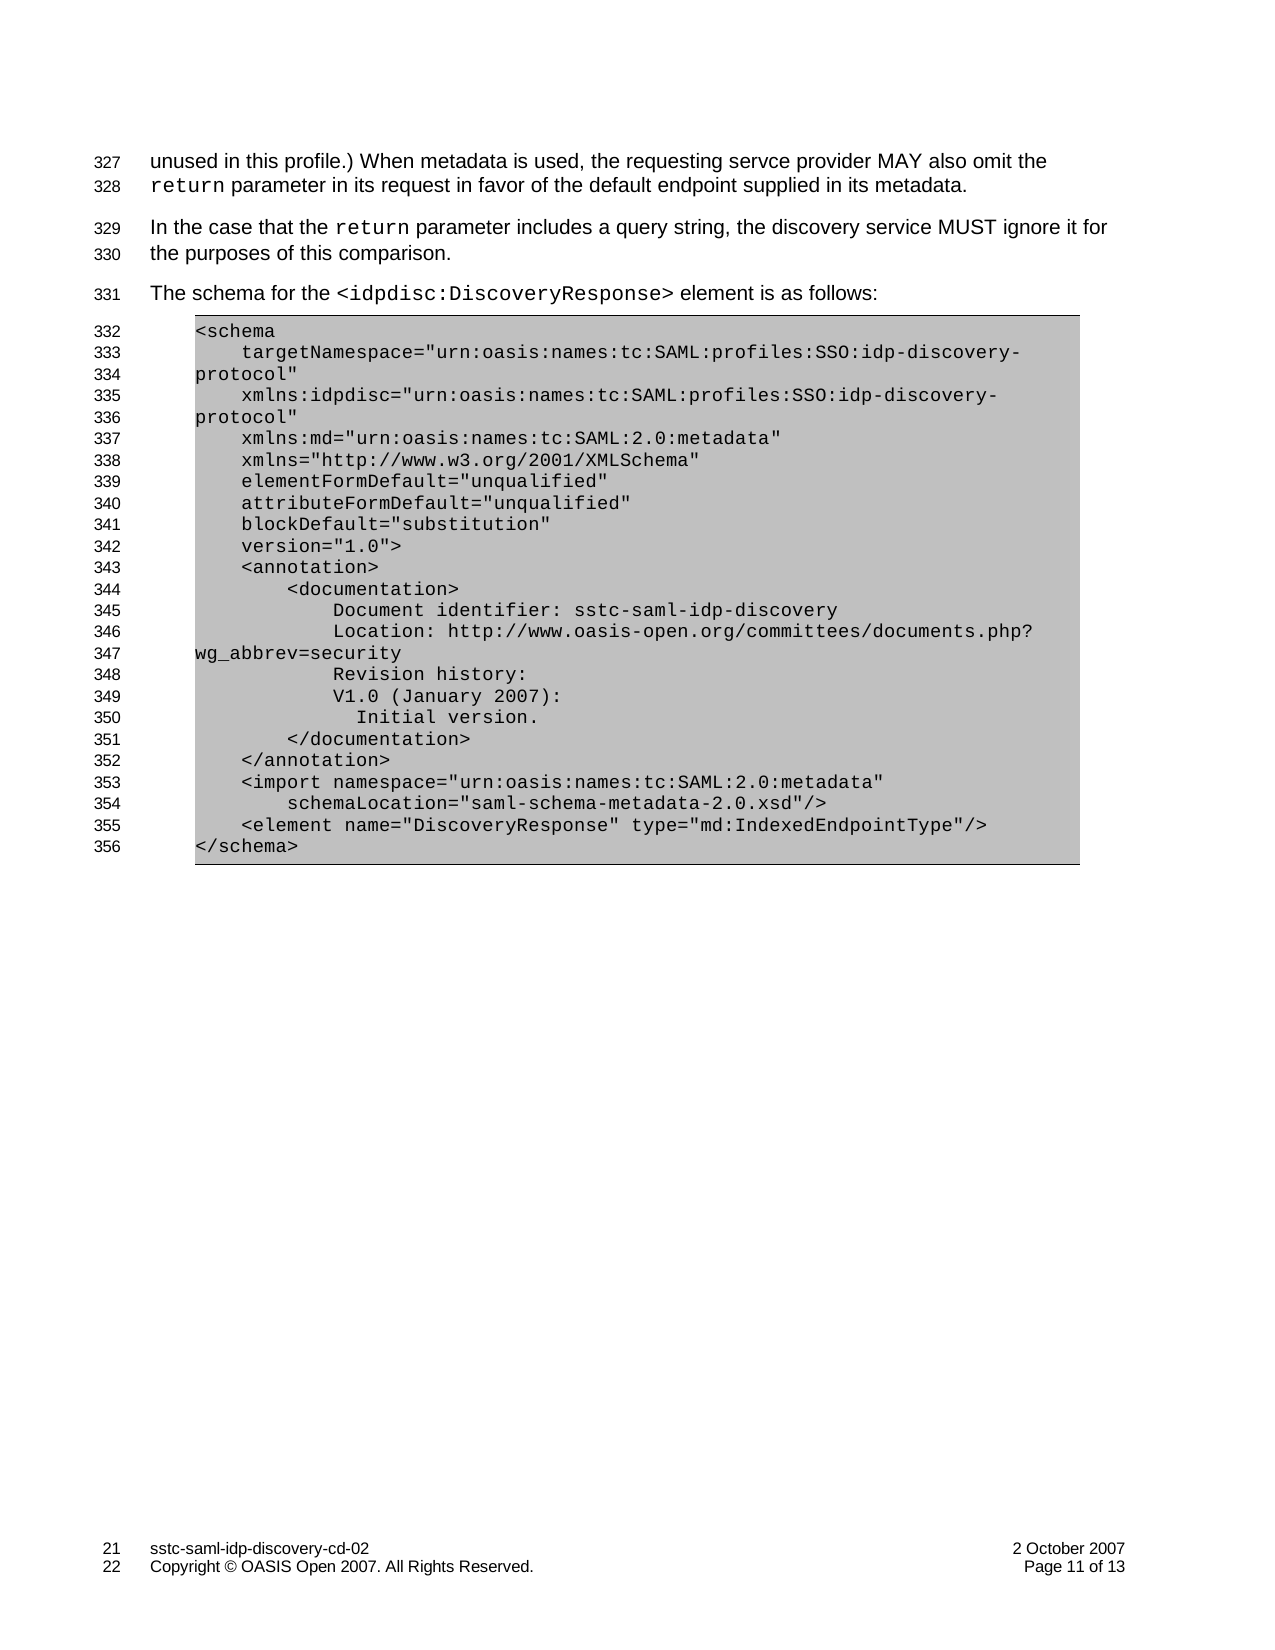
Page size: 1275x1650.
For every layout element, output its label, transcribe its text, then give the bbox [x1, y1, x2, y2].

text xmlns:idpdisc="urn:oasis:names:tc:SAML:profiles:SSO:idp-discovery-protocol" [195, 379, 1080, 422]
text unused in this profile.) When metadata is used, the requesting servce provider MAY also omit the return parameter in its request in favor of the default endpoint supplied in its metadata. [150, 150, 1125, 199]
text attributeFormDefault="unqualified" [195, 487, 1080, 508]
text blockDefault="substitution" [195, 508, 1080, 529]
text version="1.0"> [195, 529, 1080, 551]
text Location: http://www.oasis-open.org/committees/documents.php?wg_abbrev=security [195, 615, 1080, 658]
text targetNamespace="urn:oasis:names:tc:SAML:profiles:SSO:idp-discovery-protocol" [195, 336, 1080, 379]
text <import namespace="urn:oasis:names:tc:SAML:2.0:metadata" [195, 766, 1080, 787]
text In the case that the return parameter includes a query string, the discovery service MUST ignore it for the purposes of this comparison. [150, 216, 1125, 264]
text </documentation> [195, 723, 1080, 744]
text <documentation> [195, 572, 1080, 594]
text <element name="DiscoveryResponse" type="md:IndexedEndpointType"/> [195, 808, 1080, 830]
text <annotation> [195, 551, 1080, 572]
text elementFormDefault="unqualified" [195, 465, 1080, 487]
text </annotation> [195, 744, 1080, 766]
text The schema for the <idpdisc:DiscoveryResponse> element is as follows: [150, 281, 1125, 307]
text <schema [195, 316, 1080, 336]
text xmlns="http://www.w3.org/2001/XMLSchema" [195, 444, 1080, 465]
text Revision history: [195, 658, 1080, 680]
text xmlns:md="urn:oasis:names:tc:SAML:2.0:metadata" [195, 422, 1080, 444]
text </schema> [195, 830, 1080, 864]
text V1.0 (January 2007): [195, 680, 1080, 701]
text Initial version. [195, 701, 1080, 723]
text Document identifier: sstc-saml-idp-discovery [195, 594, 1080, 615]
text schemaLocation="saml-schema-metadata-2.0.xsd"/> [195, 787, 1080, 808]
